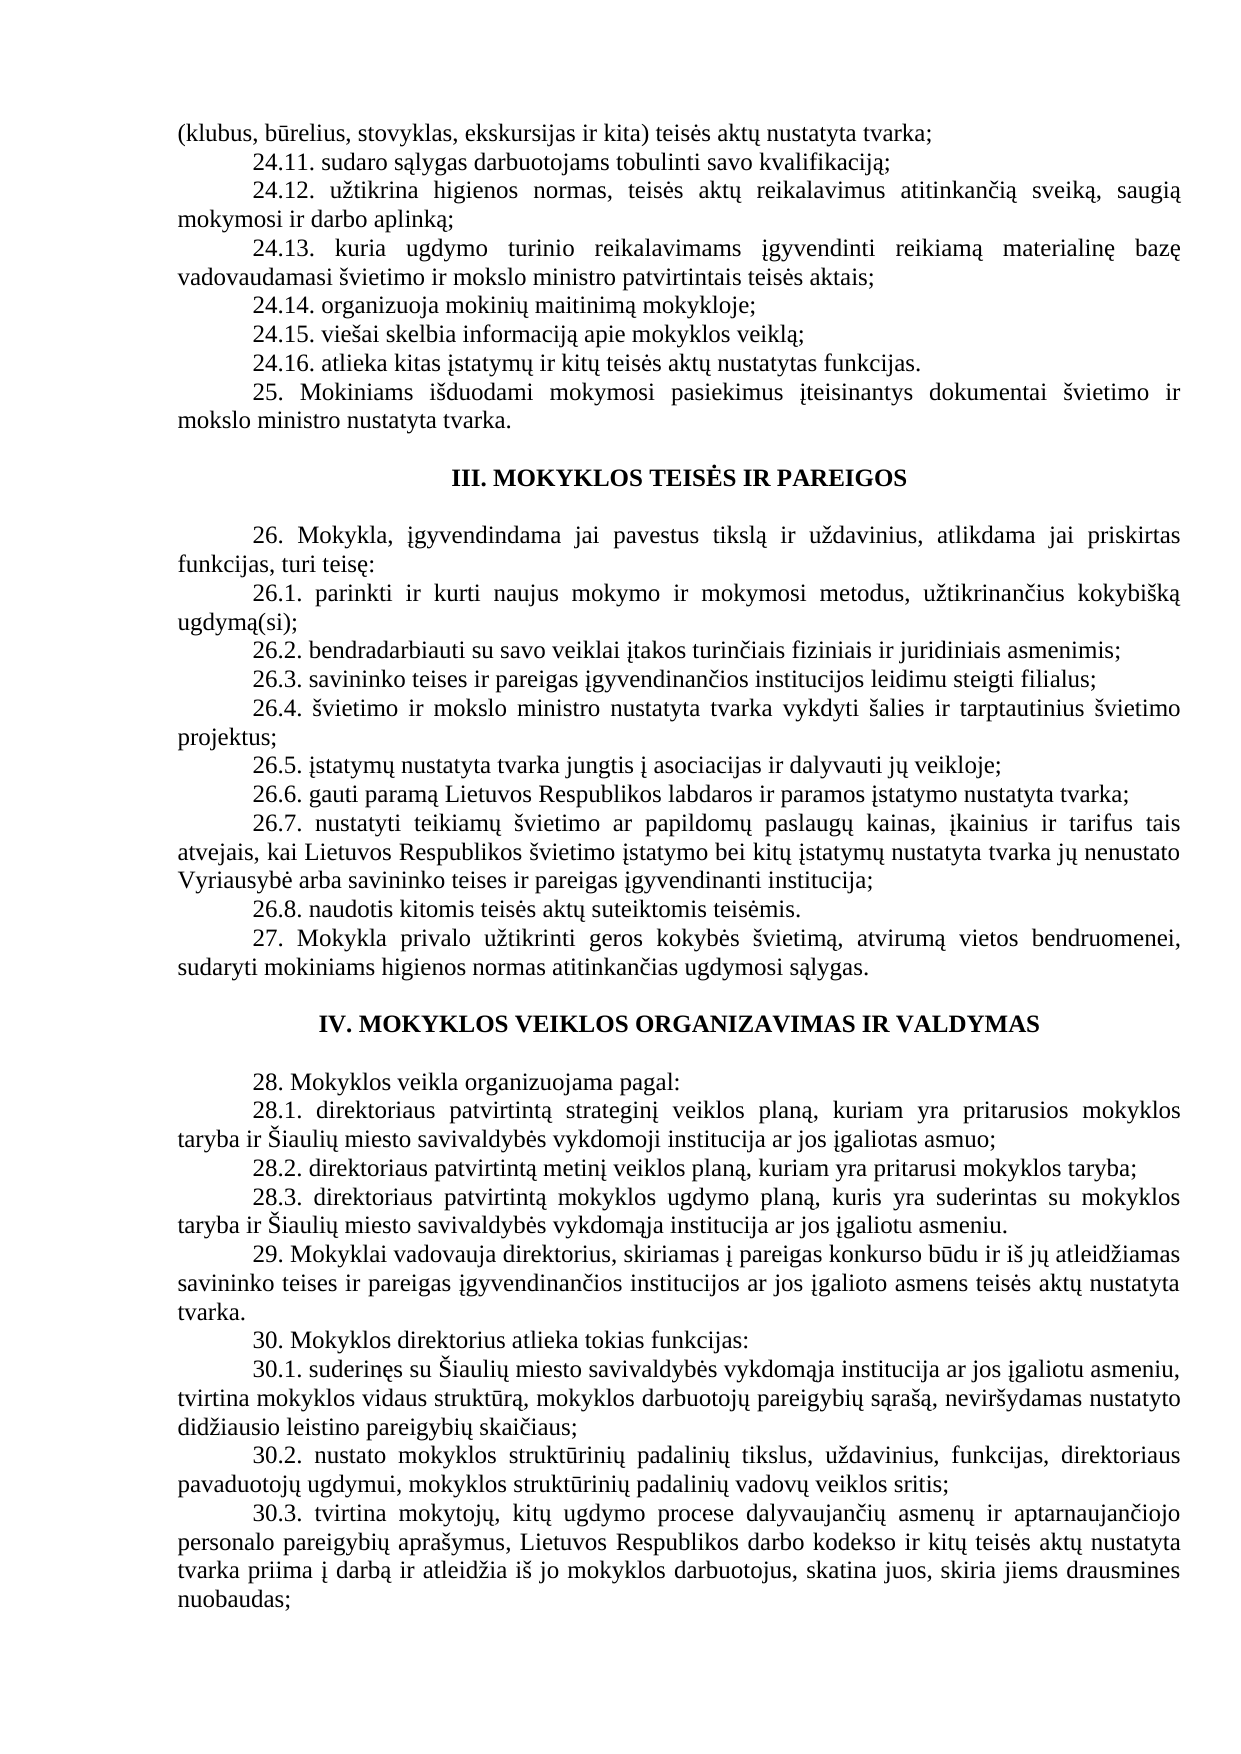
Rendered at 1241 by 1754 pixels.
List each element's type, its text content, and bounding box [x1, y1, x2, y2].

text III. MOKYKLOS TEISĖS IR PAREIGOS [177, 463, 1181, 492]
text 26.6. gauti paramą Lietuvos Respublikos labdaros ir paramos įstatymo nustatyta tvarka; [177, 779, 1181, 808]
text 26.2. bendradarbiauti su savo veiklai įtakos turinčiais fiziniais ir juridiniais asmenimis; [177, 636, 1181, 664]
text 26. Mokykla, įgyvendindama jai pavestus tikslą ir uždavinius, atlikdama jai priskirtas funkcijas, turi teisę: [177, 521, 1181, 578]
text 30.3. tvirtina mokytojų, kitų ugdymo procese dalyvaujančių asmenų ir aptarnaujančiojo personalo pareigybių aprašymus, Lietuvos Respublikos darbo kodekso ir kitų teisės aktų nustatyta tvarka priima į darbą ir atleidžia iš jo mokyklos darbuotojus, skatina juos, skiria jiems drausmines nuobaudas; [177, 1498, 1181, 1613]
text 29. Mokyklai vadovauja direktorius, skiriamas į pareigas konkurso būdu ir iš jų atleidžiamas savininko teises ir pareigas įgyvendinančios institucijos ar jos įgalioto asmens teisės aktų nustatyta tvarka. [177, 1239, 1181, 1326]
text 26.4. švietimo ir mokslo ministro nustatyta tvarka vykdyti šalies ir tarptautinius švietimo projektus; [177, 693, 1181, 751]
text 25. Mokiniams išduodami mokymosi pasiekimus įteisinantys dokumentai švietimo ir mokslo ministro nustatyta tvarka. [177, 377, 1181, 434]
text 28. Mokyklos veikla organizuojama pagal: [177, 1067, 1181, 1096]
text 26.1. parinkti ir kurti naujus mokymo ir mokymosi metodus, užtikrinančius kokybišką ugdymą(si); [177, 578, 1181, 636]
text 28.1. direktoriaus patvirtintą strateginį veiklos planą, kuriam yra pritarusios mokyklos taryba ir Šiaulių miesto savivaldybės vykdomoji institucija ar jos įgaliotas asmuo; [177, 1096, 1181, 1153]
text 24.14. organizuoja mokinių maitinimą mokykloje; [177, 291, 1181, 319]
text 26.3. savininko teises ir pareigas įgyvendinančios institucijos leidimu steigti filialus; [177, 664, 1181, 693]
text 30.1. suderinęs su Šiaulių miesto savivaldybės vykdomąja institucija ar jos įgaliotu asmeniu, tvirtina mokyklos vidaus struktūrą, mokyklos darbuotojų pareigybių sąrašą, neviršydamas nustatyto didžiausio leistino pareigybių skaičiaus; [177, 1354, 1181, 1441]
text 28.2. direktoriaus patvirtintą metinį veiklos planą, kuriam yra pritarusi mokyklos taryba; [177, 1153, 1181, 1182]
text 26.5. įstatymų nustatyta tvarka jungtis į asociacijas ir dalyvauti jų veikloje; [177, 751, 1181, 779]
text 27. Mokykla privalo užtikrinti geros kokybės švietimą, atvirumą vietos bendruomenei, sudaryti mokiniams higienos normas atitinkančias ugdymosi sąlygas. [177, 923, 1181, 981]
text 28.3. direktoriaus patvirtintą mokyklos ugdymo planą, kuris yra suderintas su mokyklos taryba ir Šiaulių miesto savivaldybės vykdomąja institucija ar jos įgaliotu asmeniu. [177, 1182, 1181, 1239]
text 24.11. sudaro sąlygas darbuotojams tobulinti savo kvalifikaciją; [177, 147, 1181, 176]
text 24.12. užtikrina higienos normas, teisės aktų reikalavimus atitinkančią sveiką, saugią mokymosi ir darbo aplinką; [177, 176, 1181, 233]
text 26.7. nustatyti teikiamų švietimo ar papildomų paslaugų kainas, įkainius ir tarifus tais atvejais, kai Lietuvos Respublikos švietimo įstatymo bei kitų įstatymų nustatyta tvarka jų nenustato Vyriausybė arba savininko teises ir pareigas įgyvendinanti institucija; [177, 808, 1181, 894]
text (klubus, būrelius, stovyklas, ekskursijas ir kita) teisės aktų nustatyta tvarka; [177, 118, 1181, 147]
text IV. MOKYKLOS VEIKLOS ORGANIZAVIMAS IR VALDYMAS [177, 1009, 1181, 1038]
text 30.2. nustato mokyklos struktūrinių padalinių tikslus, uždavinius, funkcijas, direktoriaus pavaduotojų ugdymui, mokyklos struktūrinių padalinių vadovų veiklos sritis; [177, 1441, 1181, 1498]
text 30. Mokyklos direktorius atlieka tokias funkcijas: [177, 1326, 1181, 1354]
text 24.15. viešai skelbia informaciją apie mokyklos veiklą; [177, 319, 1181, 348]
text 24.13. kuria ugdymo turinio reikalavimams įgyvendinti reikiamą materialinę bazę vadovaudamasi švietimo ir mokslo ministro patvirtintais teisės aktais; [177, 233, 1181, 291]
text 26.8. naudotis kitomis teisės aktų suteiktomis teisėmis. [177, 894, 1181, 923]
text 24.16. atlieka kitas įstatymų ir kitų teisės aktų nustatytas funkcijas. [177, 348, 1181, 377]
